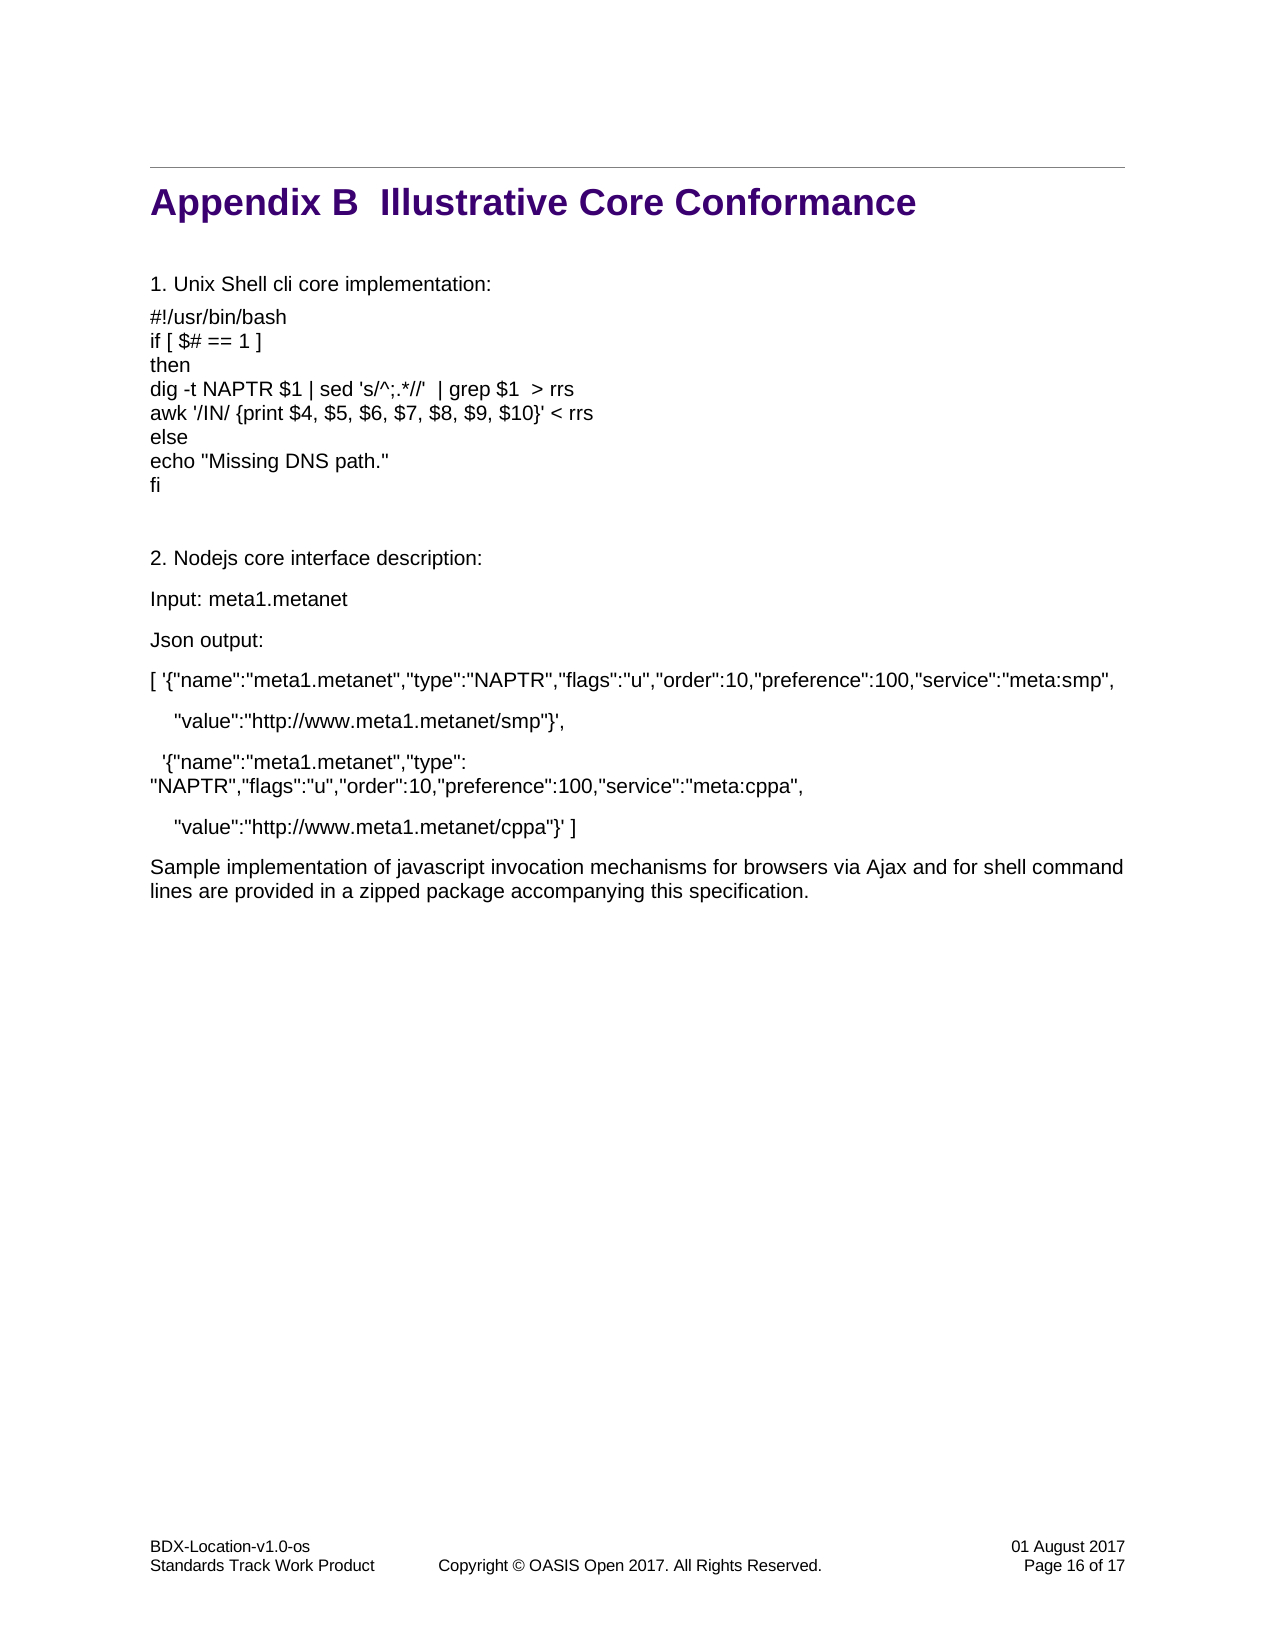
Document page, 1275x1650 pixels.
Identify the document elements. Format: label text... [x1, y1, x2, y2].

text then [150, 353, 1125, 377]
text 2. Nodejs core interface description: [150, 546, 1125, 570]
text dig -t NAPTR $1 | sed 's/^;.*//' | grep $1 > rrs [150, 377, 1125, 401]
text if [ $# == 1 ] [150, 329, 1125, 353]
text '{"name":"meta1.metanet","type": "NAPTR","flags":"u","order":10,"preference":100,"service":"meta:cppa", [150, 750, 1125, 798]
subtitle Illustrative Core Conformance [150, 168, 1125, 223]
text 1. Unix Shell cli core implementation: [150, 272, 1125, 296]
text echo "Missing DNS path." [150, 449, 1125, 473]
text awk '/IN/ {print $4, $5, $6, $7, $8, $9, $10}' < rrs [150, 401, 1125, 425]
text Sample implementation of javascript invocation mechanisms for browsers via Ajax and for shell command lines are provided in a zipped package accompanying this specification. [150, 855, 1125, 903]
text "value":"http://www.meta1.metanet/smp"}', [150, 709, 1125, 733]
text "value":"http://www.meta1.metanet/cppa"}' ] [150, 814, 1125, 839]
text #!/usr/bin/bash [150, 304, 1125, 329]
text Input: meta1.metanet [150, 587, 1125, 611]
text else [150, 425, 1125, 449]
text [ '{"name":"meta1.metanet","type":"NAPTR","flags":"u","order":10,"preference":100,"service":"meta:smp", [150, 668, 1125, 692]
text Json output: [150, 628, 1125, 652]
text fi [150, 473, 1125, 497]
